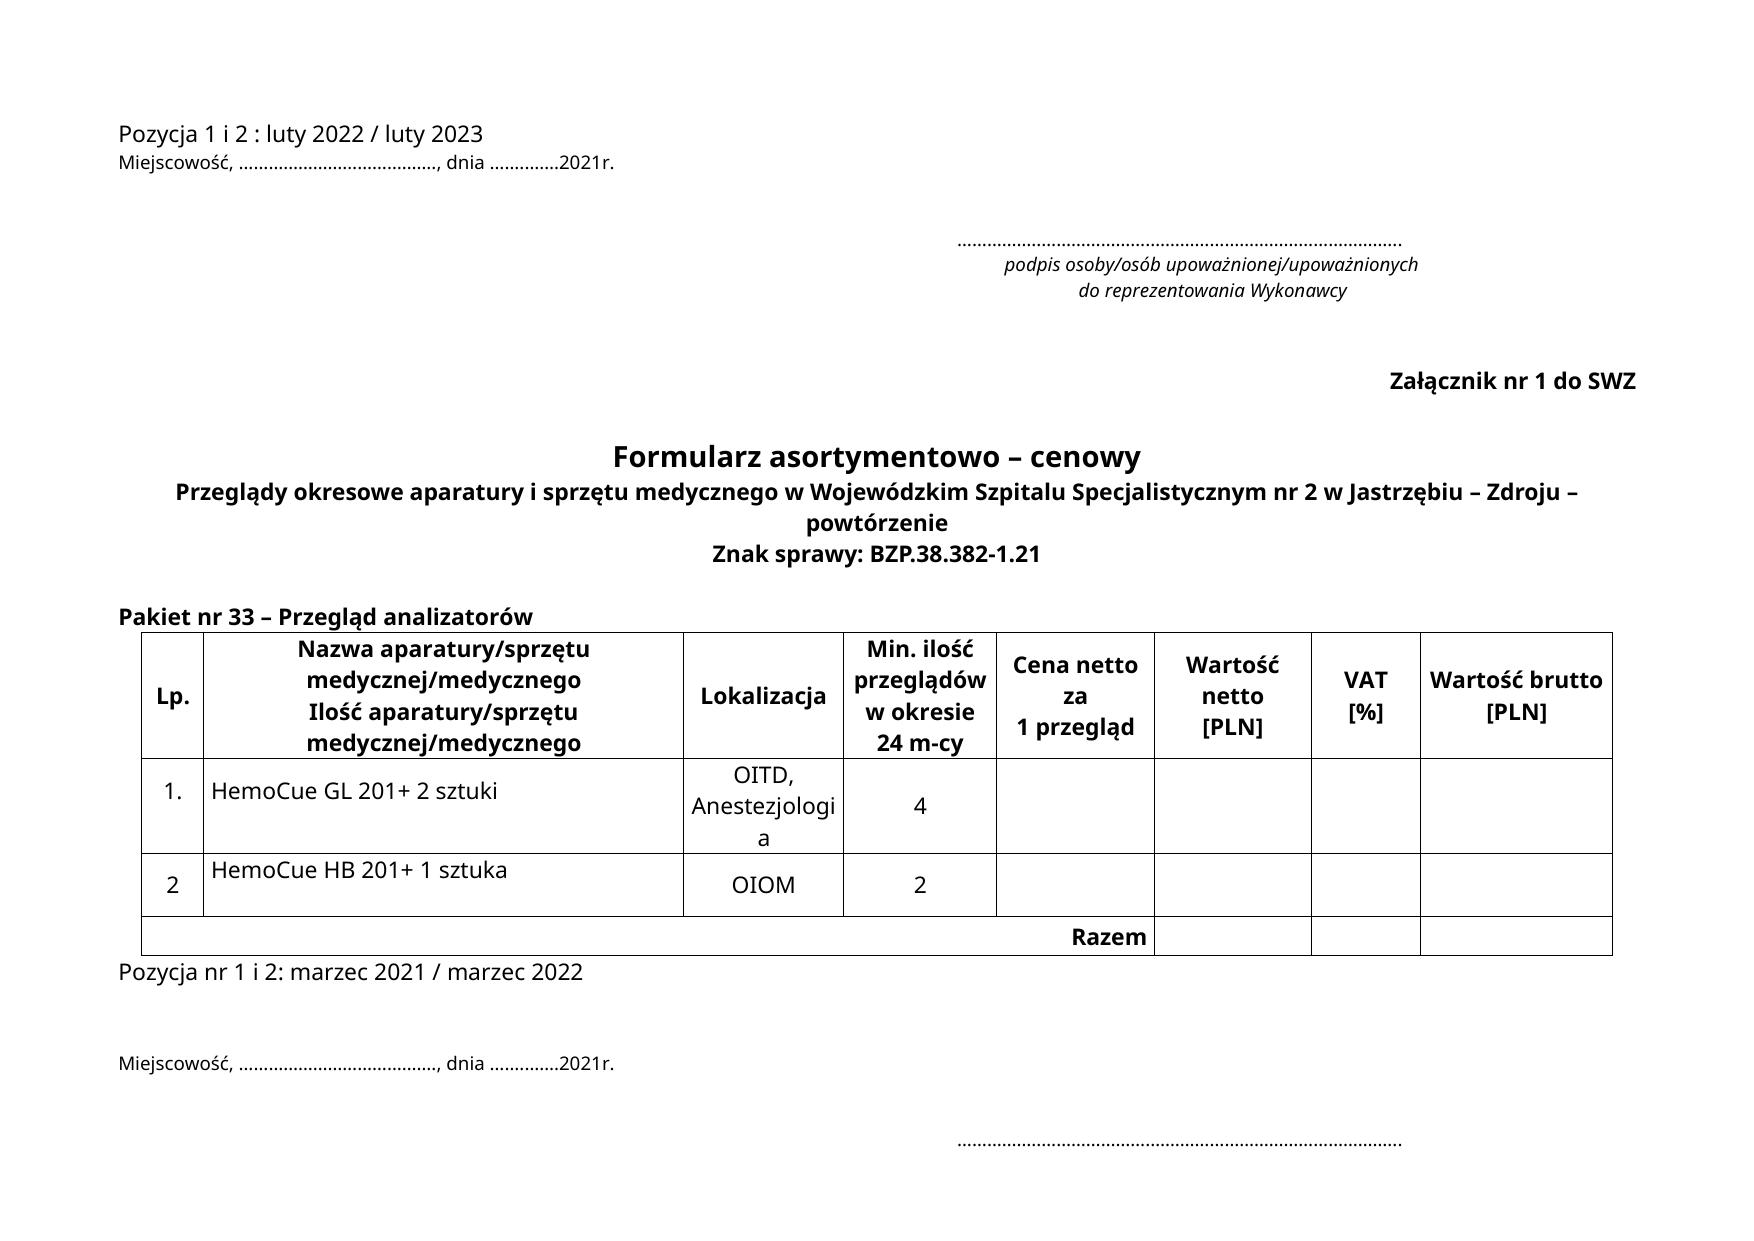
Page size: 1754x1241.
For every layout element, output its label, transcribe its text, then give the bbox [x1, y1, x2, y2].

table_header VAT [%] [1312, 633, 1420, 758]
table_cell [1312, 917, 1420, 955]
table_cell [1421, 917, 1612, 955]
table_header Lokalizacja [684, 633, 843, 758]
text Przeglądy okresowe aparatury i sprzętu medycznego w Wojewódzkim Szpitalu Specjalistycznym nr 2 w Jastrzębiu – Zdroju – powtórzenie [118, 476, 1636, 538]
table_cell 4 [844, 759, 996, 853]
table_header Wartość brutto [PLN] [1421, 633, 1612, 758]
text Pakiet nr 33 – Przegląd analizatorów [118, 601, 1636, 632]
table_header Cena netto za 1 przegląd [997, 633, 1154, 758]
text Miejscowość, …………………………………., dnia …….…….2021r. [118, 1050, 1636, 1075]
text Załącznik nr 1 do SWZ [118, 365, 1636, 396]
table_header Wartość netto [PLN] [1155, 633, 1311, 758]
table_header Nazwa aparatury/sprzętu medycznej/medycznego Ilość aparatury/sprzętu medycznej/medycznego [204, 633, 683, 758]
table_cell [1155, 759, 1311, 853]
text Formularz asortymentowo – cenowy [118, 436, 1636, 476]
table_cell [997, 854, 1154, 916]
table_cell 1. [142, 759, 203, 853]
table_cell 2 [142, 854, 203, 916]
table_cell [1421, 759, 1612, 853]
table_cell HemoCue GL 201+ 2 sztuki [204, 759, 683, 853]
table_cell OIOM [684, 854, 843, 916]
table_cell OITD, Anestezjologia [684, 759, 691, 853]
table_cell [1155, 854, 1311, 916]
table_cell [1312, 759, 1420, 853]
table_cell [1421, 854, 1612, 916]
table_cell HemoCue HB 201+ 1 sztuka [204, 854, 683, 916]
text ……………..………………….…………………………………………... [118, 1126, 1636, 1152]
table_cell OITD, Anestezjologia [836, 759, 843, 853]
text Znak sprawy: BZP.38.382-1.21 [118, 538, 1636, 569]
text ……………..………………….…………………………………………... [118, 226, 1636, 251]
text Pozycja 1 i 2 : luty 2022 / luty 2023 [118, 118, 1636, 149]
text Miejscowość, …………………………………., dnia …….…….2021r. [118, 149, 1636, 175]
table_header Lp. [142, 633, 203, 758]
table_header Min. ilość przeglądów w okresie 24 m-cy [844, 633, 996, 758]
text do reprezentowania Wykonawcy [118, 277, 1636, 302]
table_cell [997, 759, 1154, 853]
table_cell [1312, 854, 1420, 916]
table_cell 2 [844, 854, 996, 916]
table_cell [1155, 917, 1311, 955]
text Pozycja nr 1 i 2: marzec 2021 / marzec 2022 [118, 956, 1636, 987]
text podpis osoby/osób upoważnionej/upoważnionych [118, 251, 1636, 277]
table_cell Razem [142, 917, 1154, 955]
